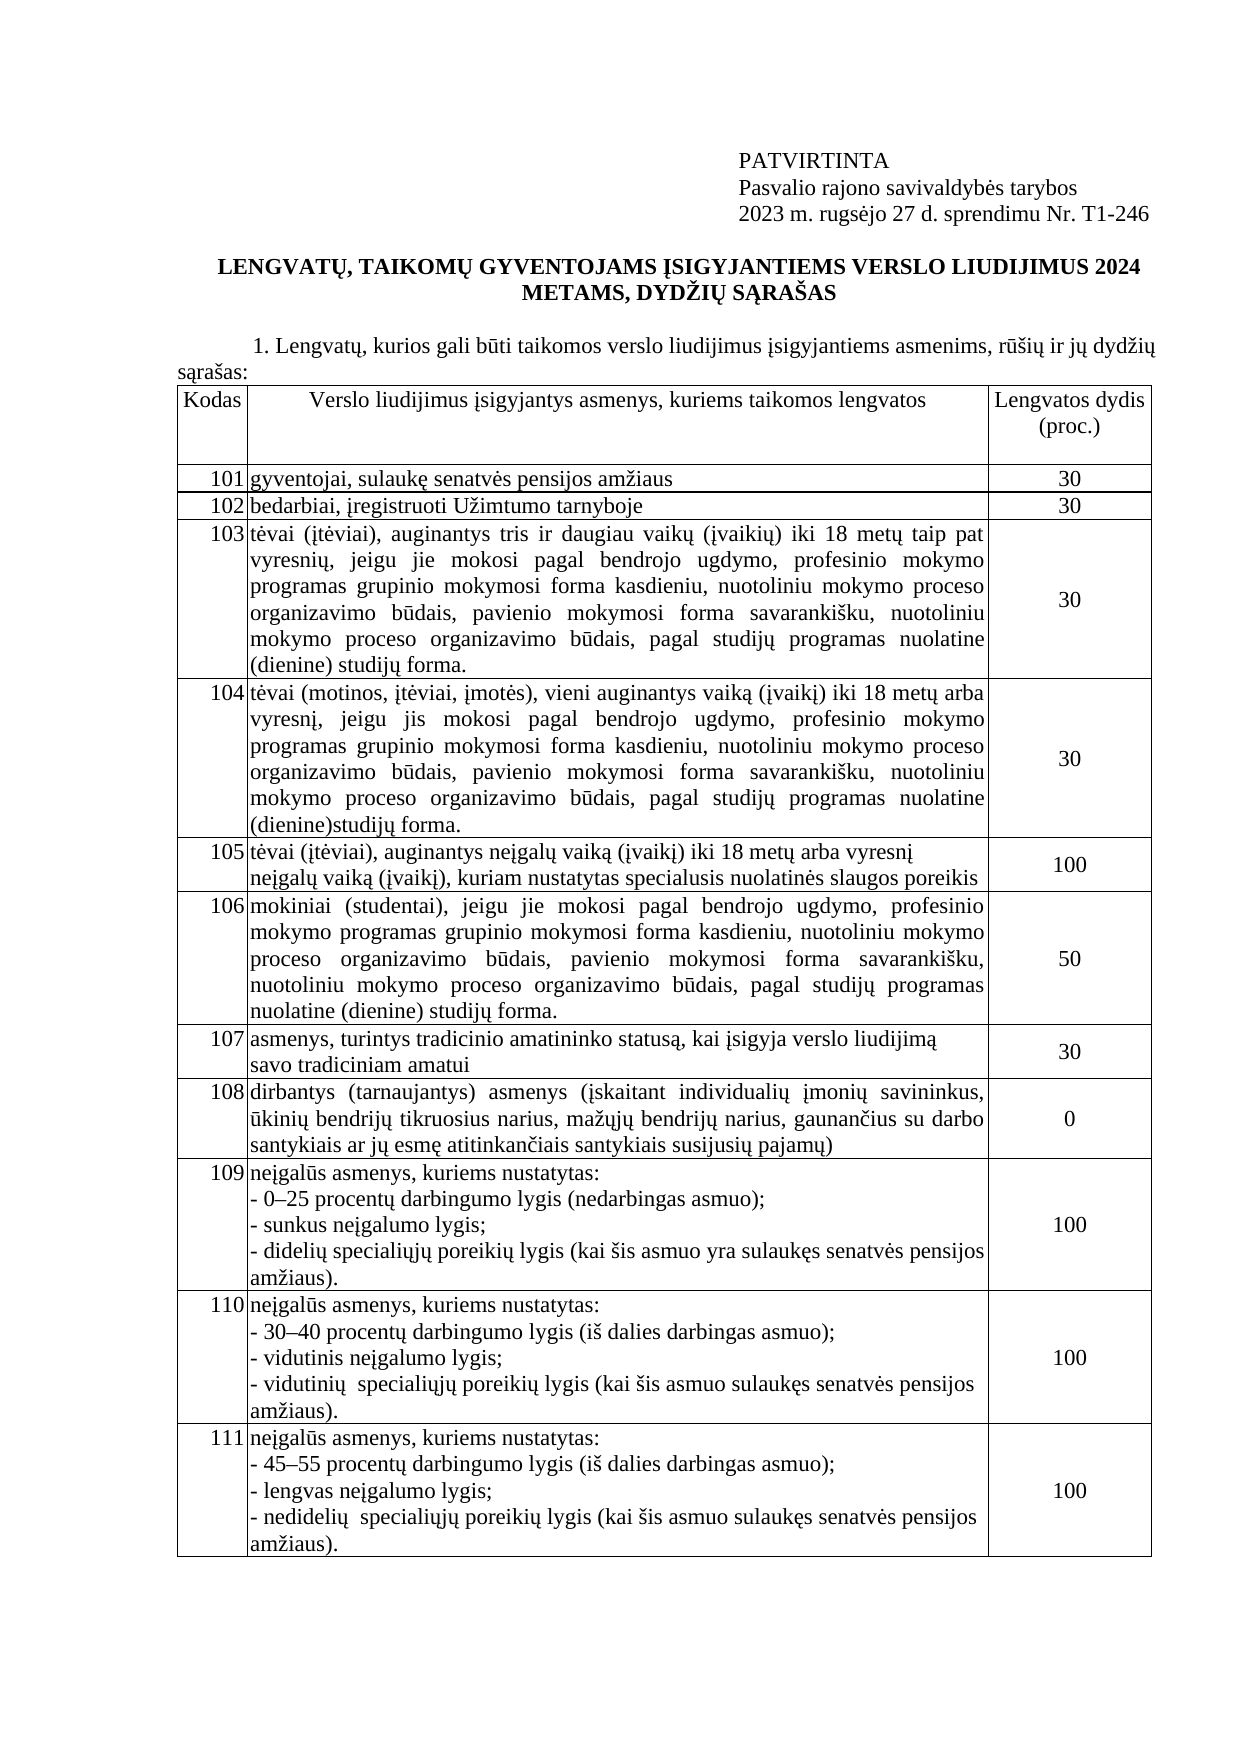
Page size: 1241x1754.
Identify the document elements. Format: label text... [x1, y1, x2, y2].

table_cell tėvai (įtėviai), auginantys neįgalų vaiką (įvaikį) iki 18 metų arba vyresnį neįgalų vaiką (įvaikį), kuriam nustatytas specialusis nuolatinės slaugos poreikis [248, 838, 988, 891]
text LENGVATŲ, TAIKOMŲ GYVENTOJAMS ĮSIGYJANTIEMS VERSLO LIUDIJIMUS 2024 METAMS, DYDŽIŲ SĄRAŠAS [177, 253, 1181, 306]
table_cell 103 [178, 520, 247, 678]
text 2023 m. rugsėjo 27 d. sprendimu Nr. T1-246 [177, 200, 1181, 227]
table_cell mokiniai (studentai), jeigu jie mokosi pagal bendrojo ugdymo, profesinio mokymo programas grupinio mokymosi forma kasdieniu, nuotoliniu mokymo proceso organizavimo būdais, pavienio mokymosi forma savarankišku, nuotoliniu mokymo proceso organizavimo būdais, pagal studijų programas nuolatine (dienine) studijų forma. [248, 892, 988, 1024]
table_cell 110 [178, 1291, 247, 1423]
table_cell 30 [989, 679, 1151, 837]
table_cell 100 [989, 1424, 1151, 1556]
table_cell 107 [178, 1025, 247, 1077]
table_cell 105 [178, 838, 247, 891]
table_cell 50 [989, 892, 1151, 1024]
table_cell 104 [178, 679, 247, 837]
table_cell 30 [989, 493, 1151, 519]
table_cell bedarbiai, įregistruoti Užimtumo tarnyboje [248, 493, 988, 519]
table_cell dirbantys (tarnaujantys) asmenys (įskaitant individualių įmonių savininkus, ūkinių bendrijų tikruosius narius, mažųjų bendrijų narius, gaunančius su darbo santykiais ar jų esmę atitinkančiais santykiais susijusių pajamų) [248, 1079, 988, 1157]
table_cell neįgalūs asmenys, kuriems nustatytas: - 0–25 procentų darbingumo lygis (nedarbingas asmuo); - sunkus neįgalumo lygis; - didelių specialiųjų poreikių lygis (kai šis asmuo yra sulaukęs senatvės pensijos amžiaus). [248, 1159, 988, 1290]
table_cell 101 [178, 465, 247, 491]
table_cell 100 [989, 1159, 1151, 1290]
table_header Verslo liudijimus įsigyjantys asmenys, kuriems taikomos lengvatos [248, 386, 988, 464]
text PATVIRTINTA [177, 148, 1181, 174]
table_cell 100 [989, 1291, 1151, 1423]
table_cell 102 [178, 493, 247, 519]
table_cell 30 [989, 520, 1151, 678]
table_cell 108 [178, 1079, 247, 1157]
table_cell tėvai (motinos, įtėviai, įmotės), vieni auginantys vaiką (įvaikį) iki 18 metų arba vyresnį, jeigu jis mokosi pagal bendrojo ugdymo, profesinio mokymo programas grupinio mokymosi forma kasdieniu, nuotoliniu mokymo proceso organizavimo būdais, pavienio mokymosi forma savarankišku, nuotoliniu mokymo proceso organizavimo būdais, pagal studijų programas nuolatine (dienine)studijų forma. [248, 679, 988, 837]
table_cell asmenys, turintys tradicinio amatininko statusą, kai įsigyja verslo liudijimą savo tradiciniam amatui [248, 1025, 988, 1077]
table_cell neįgalūs asmenys, kuriems nustatytas: - 45–55 procentų darbingumo lygis (iš dalies darbingas asmuo); - lengvas neįgalumo lygis; - nedidelių specialiųjų poreikių lygis (kai šis asmuo sulaukęs senatvės pensijos amžiaus). [248, 1424, 988, 1556]
table_cell 0 [989, 1079, 1151, 1157]
text 1. Lengvatų, kurios gali būti taikomos verslo liudijimus įsigyjantiems asmenims, rūšių ir jų dydžių sąrašas: [177, 332, 1181, 385]
table_header Lengvatos dydis (proc.) [989, 386, 1151, 464]
table_cell 30 [989, 1025, 1151, 1077]
table_cell 30 [989, 465, 1151, 491]
table_cell 109 [178, 1159, 247, 1290]
table_cell 100 [989, 838, 1151, 891]
table_cell neįgalūs asmenys, kuriems nustatytas: - 30–40 procentų darbingumo lygis (iš dalies darbingas asmuo); - vidutinis neįgalumo lygis; - vidutinių specialiųjų poreikių lygis (kai šis asmuo sulaukęs senatvės pensijos amžiaus). [248, 1291, 988, 1423]
table_cell 106 [178, 892, 247, 1024]
table_cell gyventojai, sulaukę senatvės pensijos amžiaus [248, 465, 988, 491]
text Pasvalio rajono savivaldybės tarybos [177, 174, 1181, 200]
table_header Kodas [178, 386, 247, 464]
table_cell 111 [178, 1424, 247, 1556]
table_cell tėvai (įtėviai), auginantys tris ir daugiau vaikų (įvaikių) iki 18 metų taip pat vyresnių, jeigu jie mokosi pagal bendrojo ugdymo, profesinio mokymo programas grupinio mokymosi forma kasdieniu, nuotoliniu mokymo proceso organizavimo būdais, pavienio mokymosi forma savarankišku, nuotoliniu mokymo proceso organizavimo būdais, pagal studijų programas nuolatine (dienine) studijų forma. [248, 520, 988, 678]
